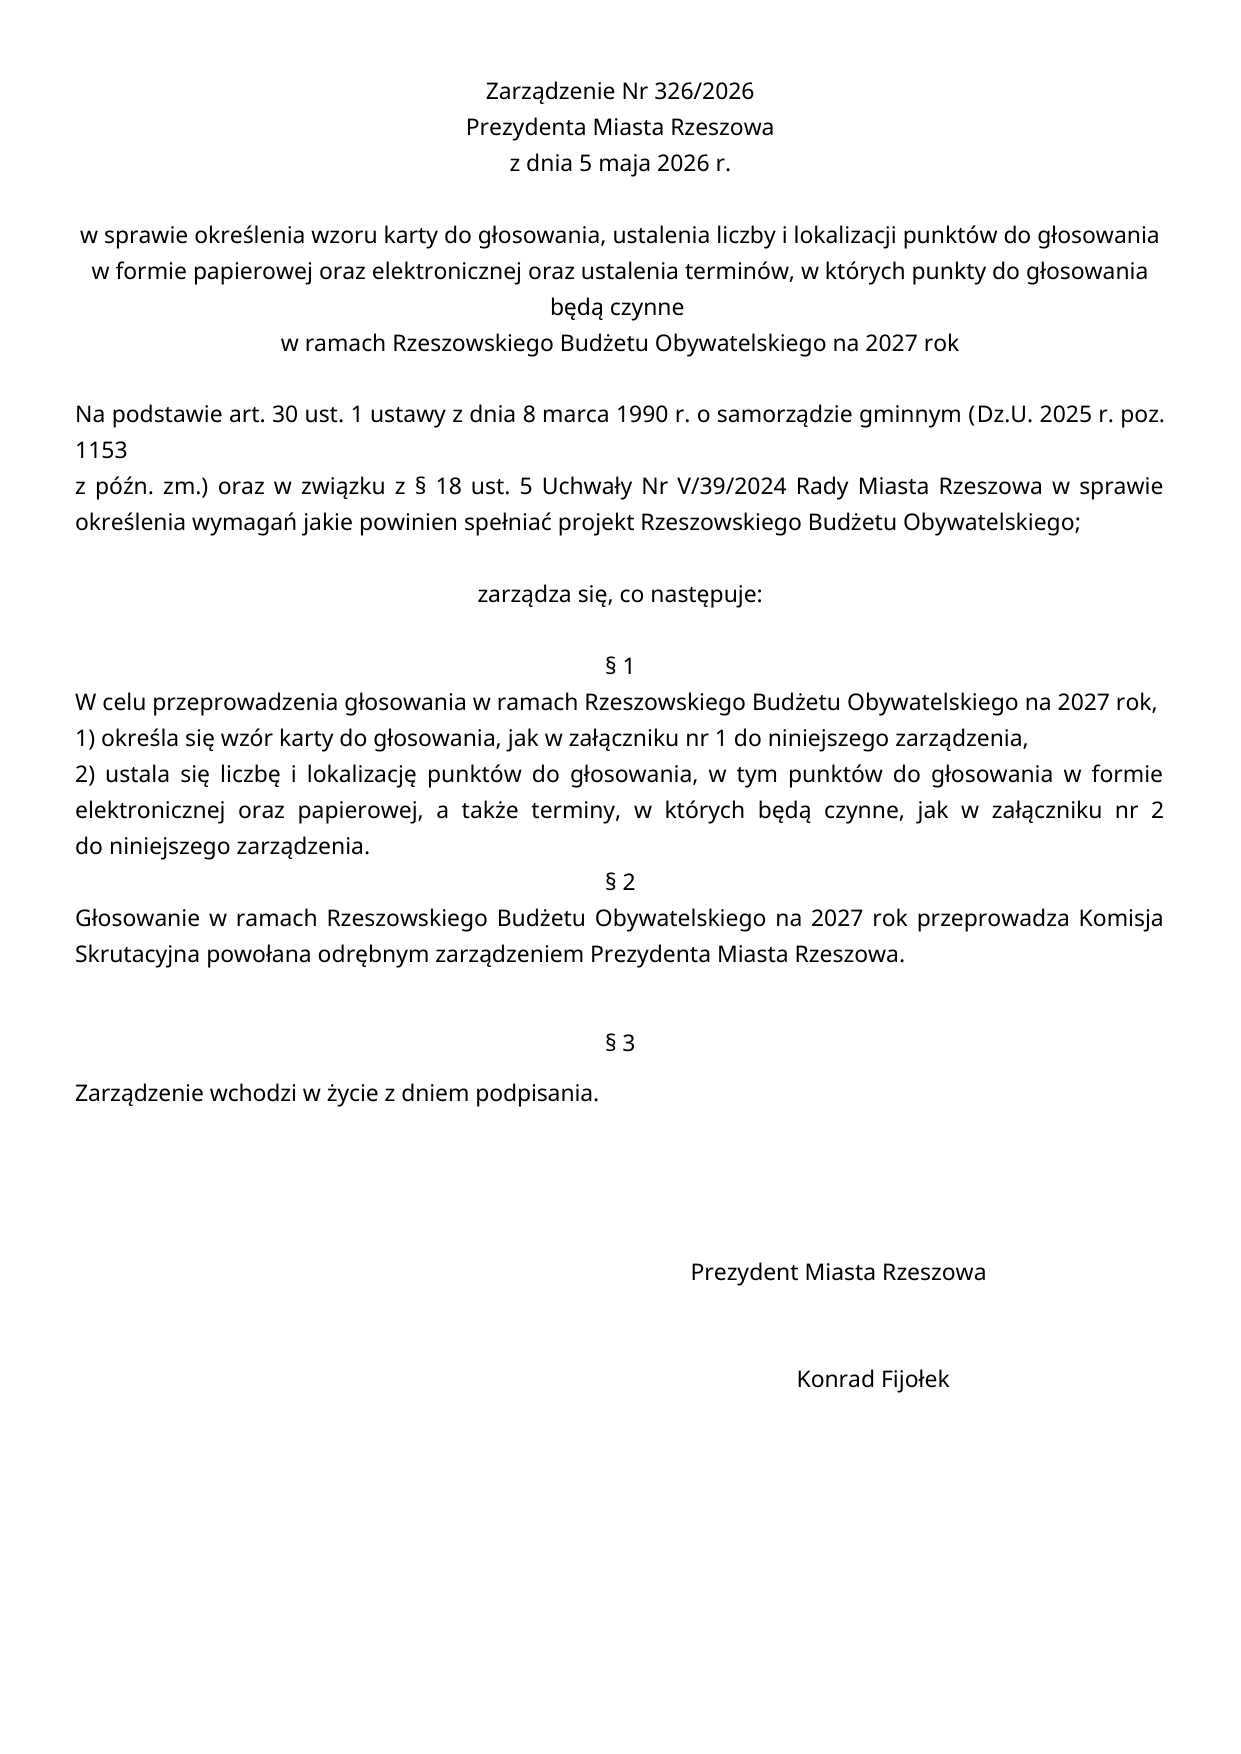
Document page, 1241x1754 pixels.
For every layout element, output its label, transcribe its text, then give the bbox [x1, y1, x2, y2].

text 1) określa się wzór karty do głosowania, jak w załączniku nr 1 do niniejszego zarządzenia, [75, 722, 1165, 753]
text Prezydent Miasta Rzeszowa [517, 1256, 1165, 1323]
text § 1 [75, 650, 1165, 681]
text Na podstawie art. 30 ust. 1 ustawy z dnia 8 marca 1990 r. o samorządzie gminnym (Dz.U. 2025 r. poz. 1153 z późn. zm.) oraz w związku z § 18 ust. 5 Uchwały Nr V/39/2024 Rady Miasta Rzeszowa w sprawie określenia wymagań jakie powinien spełniać projekt Rzeszowskiego Budżetu Obywatelskiego; [75, 398, 1165, 537]
text Głosowanie w ramach Rzeszowskiego Budżetu Obywatelskiego na 2027 rok przeprowadza Komisja Skrutacyjna powołana odrębnym zarządzeniem Prezydenta Miasta Rzeszowa. [75, 902, 1165, 969]
text § 3 [75, 1027, 1165, 1058]
text Zarządzenie Nr 326/2026 [75, 75, 1165, 106]
text W celu przeprowadzenia głosowania w ramach Rzeszowskiego Budżetu Obywatelskiego na 2027 rok, [75, 686, 1165, 717]
text § 2 [75, 866, 1165, 897]
text Prezydenta Miasta Rzeszowa [75, 111, 1165, 142]
text z dnia 5 maja 2026 r. [75, 147, 1165, 178]
text Zarządzenie wchodzi w życie z dniem podpisania. [75, 1077, 1165, 1109]
text Konrad Fijołek [695, 1363, 1165, 1395]
text 2) ustala się liczbę i lokalizację punktów do głosowania, w tym punktów do głosowania w formie elektronicznej oraz papierowej, a także terminy, w których będą czynne, jak w załączniku nr 2 do niniejszego zarządzenia. [75, 758, 1165, 861]
text zarządza się, co następuje: [75, 578, 1165, 609]
text w sprawie określenia wzoru karty do głosowania, ustalenia liczby i lokalizacji punktów do głosowania w formie papierowej oraz elektronicznej oraz ustalenia terminów, w których punkty do głosowania będą czynne w ramach Rzeszowskiego Budżetu Obywatelskiego na 2027 rok [75, 219, 1165, 358]
